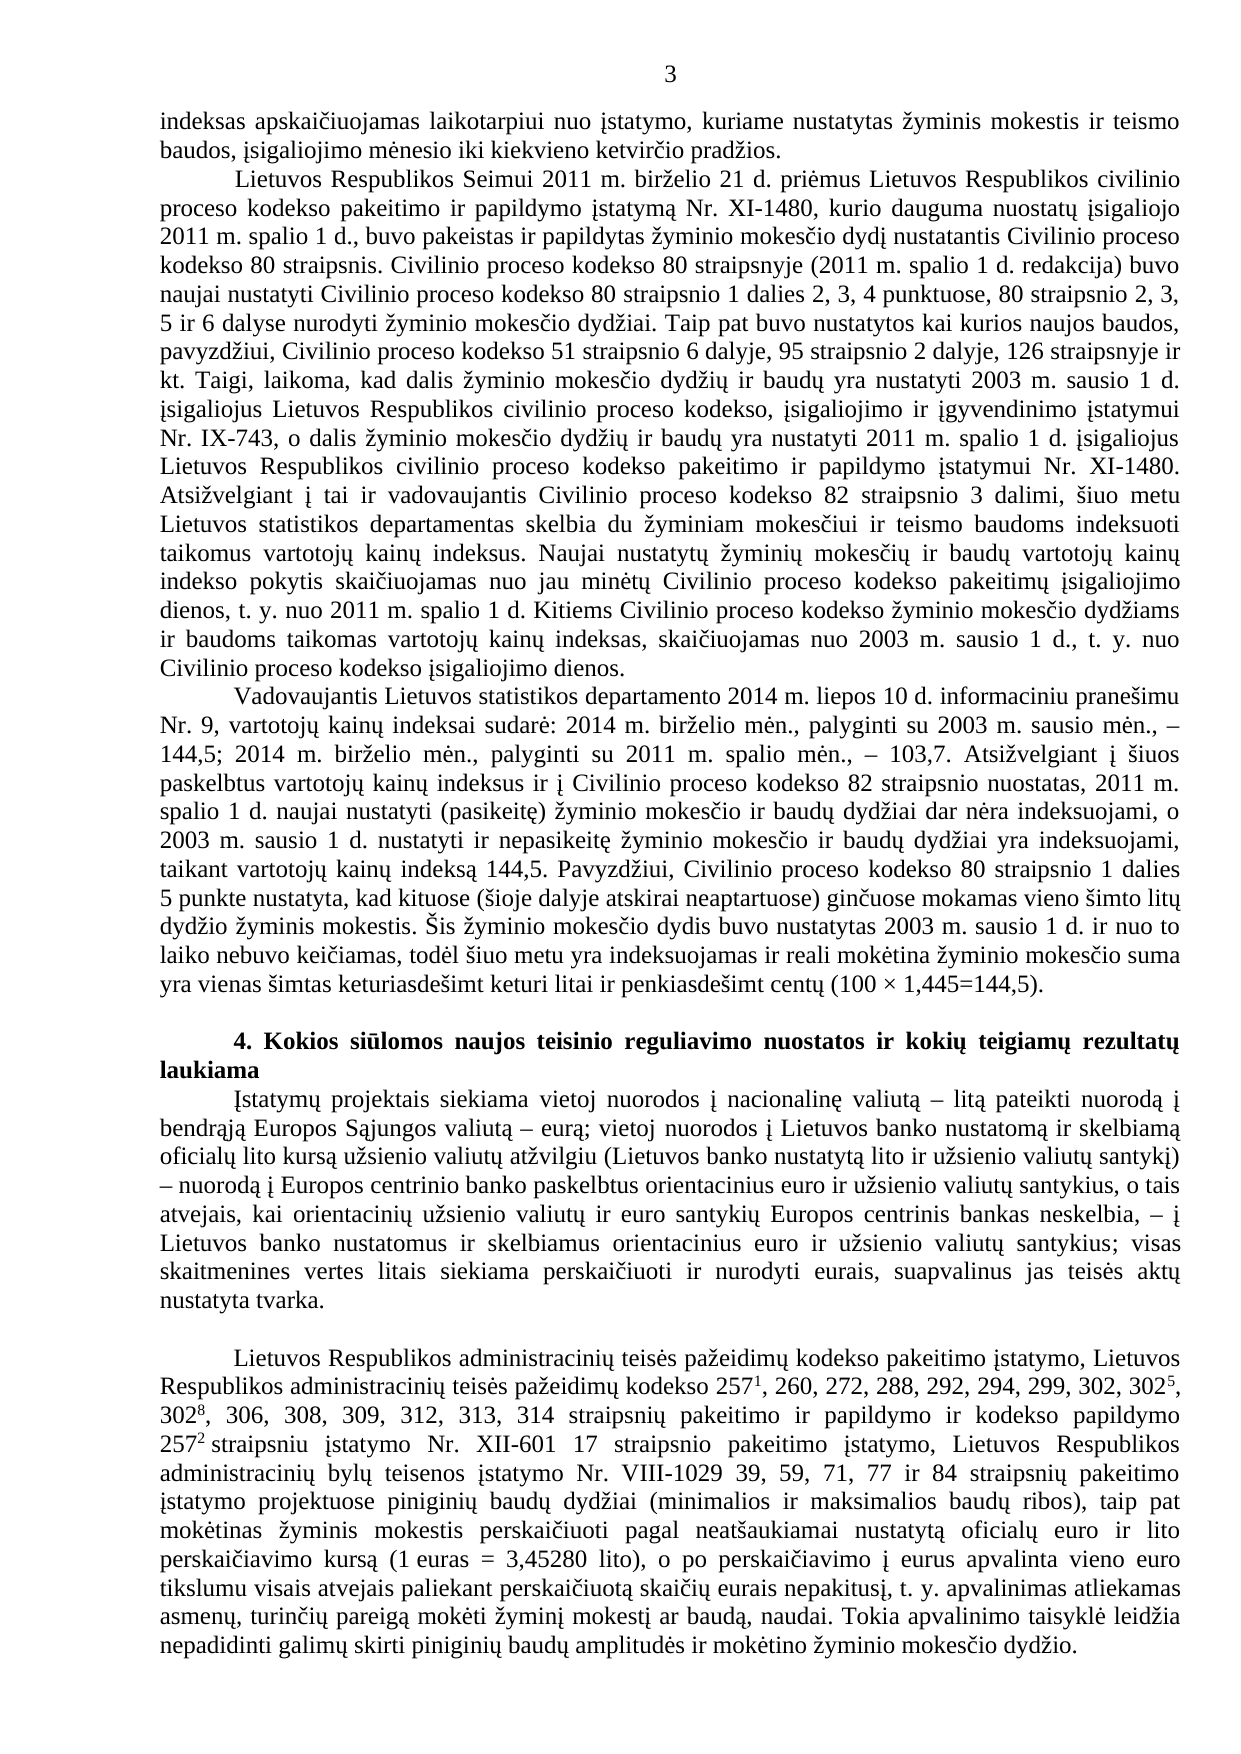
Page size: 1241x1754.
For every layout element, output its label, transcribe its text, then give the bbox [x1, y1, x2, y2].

text Įstatymų projektais siekiama vietoj nuorodos į nacionalinę valiutą – litą pateikti nuorodą į bendrąją Europos Sąjungos valiutą – eurą; vietoj nuorodos į Lietuvos banko nustatomą ir skelbiamą oficialų lito kursą užsienio valiutų atžvilgiu (Lietuvos banko nustatytą lito ir užsienio valiutų santykį) – nuorodą į Europos centrinio banko paskelbtus orientacinius euro ir užsienio valiutų santykius, o tais atvejais, kai orientacinių užsienio valiutų ir euro santykių Europos centrinis bankas neskelbia, – į Lietuvos banko nustatomus ir skelbiamus orientacinius euro ir užsienio valiutų santykius; visas skaitmenines vertes litais siekiama perskaičiuoti ir nurodyti eurais, suapvalinus jas teisės aktų nustatyta tvarka. [159, 1084, 1181, 1314]
text Vadovaujantis Lietuvos statistikos departamento 2014 m. liepos 10 d. informaciniu pranešimu Nr. 9, vartotojų kainų indeksai sudarė: 2014 m. birželio mėn., palyginti su 2003 m. sausio mėn., – 144,5; 2014 m. birželio mėn., palyginti su 2011 m. spalio mėn., – 103,7. Atsižvelgiant į šiuos paskelbtus vartotojų kainų indeksus ir į Civilinio proceso kodekso 82 straipsnio nuostatas, 2011 m. spalio 1 d. naujai nustatyti (pasikeitę) žyminio mokesčio ir baudų dydžiai dar nėra indeksuojami, o 2003 m. sausio 1 d. nustatyti ir nepasikeitę žyminio mokesčio ir baudų dydžiai yra indeksuojami, taikant vartotojų kainų indeksą 144,5. Pavyzdžiui, Civilinio proceso kodekso 80 straipsnio 1 dalies 5 punkte nustatyta, kad kituose (šioje dalyje atskirai neaptartuose) ginčuose mokamas vieno šimto litų dydžio žyminis mokestis. Šis žyminio mokesčio dydis buvo nustatytas 2003 m. sausio 1 d. ir nuo to laiko nebuvo keičiamas, todėl šiuo metu yra indeksuojamas ir reali mokėtina žyminio mokesčio suma yra vienas šimtas keturiasdešimt keturi litai ir penkiasdešimt centų (100 × 1,445=144,5). [159, 681, 1181, 998]
text indeksas apskaičiuojamas laikotarpiui nuo įstatymo, kuriame nustatytas žyminis mokestis ir teismo baudos, įsigaliojimo mėnesio iki kiekvieno ketvirčio pradžios. [159, 106, 1181, 164]
text Lietuvos Respublikos Seimui 2011 m. birželio 21 d. priėmus Lietuvos Respublikos civilinio proceso kodekso pakeitimo ir papildymo įstatymą Nr. XI-1480, kurio dauguma nuostatų įsigaliojo 2011 m. spalio 1 d., buvo pakeistas ir papildytas žyminio mokesčio dydį nustatantis Civilinio proceso kodekso 80 straipsnis. Civilinio proceso kodekso 80 straipsnyje (2011 m. spalio 1 d. redakcija) buvo naujai nustatyti Civilinio proceso kodekso 80 straipsnio 1 dalies 2, 3, 4 punktuose, 80 straipsnio 2, 3, 5 ir 6 dalyse nurodyti žyminio mokesčio dydžiai. Taip pat buvo nustatytos kai kurios naujos baudos, pavyzdžiui, Civilinio proceso kodekso 51 straipsnio 6 dalyje, 95 straipsnio 2 dalyje, 126 straipsnyje ir kt. Taigi, laikoma, kad dalis žyminio mokesčio dydžių ir baudų yra nustatyti 2003 m. sausio 1 d. įsigaliojus Lietuvos Respublikos civilinio proceso kodekso, įsigaliojimo ir įgyvendinimo įstatymui Nr. IX-743, o dalis žyminio mokesčio dydžių ir baudų yra nustatyti 2011 m. spalio 1 d. įsigaliojus Lietuvos Respublikos civilinio proceso kodekso pakeitimo ir papildymo įstatymui Nr. XI-1480. Atsižvelgiant į tai ir vadovaujantis Civilinio proceso kodekso 82 straipsnio 3 dalimi, šiuo metu Lietuvos statistikos departamentas skelbia du žyminiam mokesčiui ir teismo baudoms indeksuoti taikomus vartotojų kainų indeksus. Naujai nustatytų žyminių mokesčių ir baudų vartotojų kainų indekso pokytis skaičiuojamas nuo jau minėtų Civilinio proceso kodekso pakeitimų įsigaliojimo dienos, t. y. nuo 2011 m. spalio 1 d. Kitiems Civilinio proceso kodekso žyminio mokesčio dydžiams ir baudoms taikomas vartotojų kainų indeksas, skaičiuojamas nuo 2003 m. sausio 1 d., t. y. nuo Civilinio proceso kodekso įsigaliojimo dienos. [159, 164, 1181, 681]
text Lietuvos Respublikos administracinių teisės pažeidimų kodekso pakeitimo įstatymo, Lietuvos Respublikos administracinių teisės pažeidimų kodekso 2571, 260, 272, 288, 292, 294, 299, 302, 3025, 3028, 306, 308, 309, 312, 313, 314 straipsnių pakeitimo ir papildymo ir kodekso papildymo 2572 straipsniu įstatymo Nr. XII-601 17 straipsnio pakeitimo įstatymo, Lietuvos Respublikos administracinių bylų teisenos įstatymo Nr. VIII-1029 39, 59, 71, 77 ir 84 straipsnių pakeitimo įstatymo projektuose piniginių baudų dydžiai (minimalios ir maksimalios baudų ribos), taip pat mokėtinas žyminis mokestis perskaičiuoti pagal neatšaukiamai nustatytą oficialų euro ir lito perskaičiavimo kursą (1 euras = 3,45280 lito), o po perskaičiavimo į eurus apvalinta vieno euro tikslumu visais atvejais paliekant perskaičiuotą skaičių eurais nepakitusį, t. y. apvalinimas atliekamas asmenų, turinčių pareigą mokėti žyminį mokestį ar baudą, naudai. Tokia apvalinimo taisyklė leidžia nepadidinti galimų skirti piniginių baudų amplitudės ir mokėtino žyminio mokesčio dydžio. [159, 1343, 1181, 1659]
text 4. Kokios siūlomos naujos teisinio reguliavimo nuostatos ir kokių teigiamų rezultatų laukiama [159, 1026, 1181, 1084]
